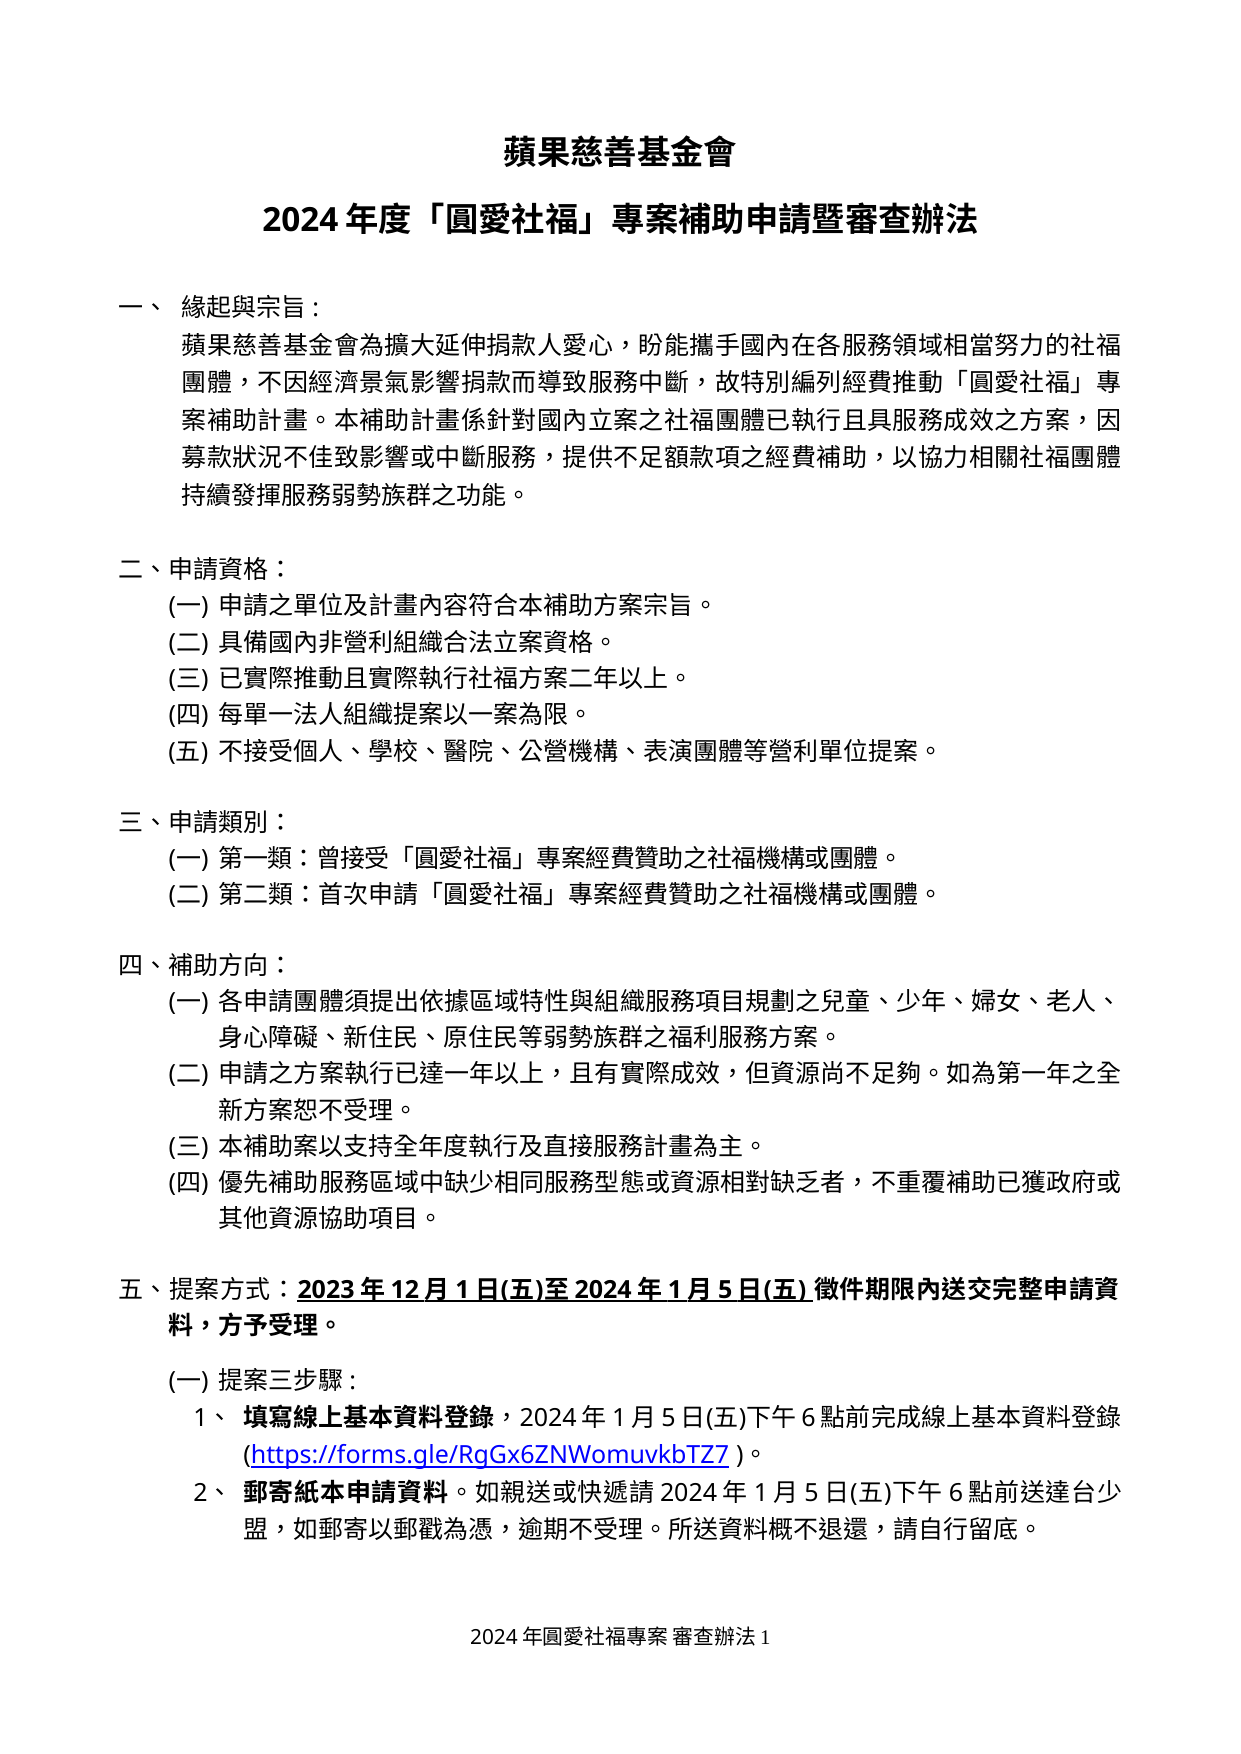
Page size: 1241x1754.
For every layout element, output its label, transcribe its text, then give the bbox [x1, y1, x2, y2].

list 第一類：曾接受「圓愛社福」專案經費贊助之社福機構或團體。 [168, 838, 1122, 875]
list 本補助案以支持全年度執行及直接服務計畫為主。 [168, 1126, 1122, 1163]
list 提案三步驟 : [168, 1360, 1122, 1397]
text 五、提案方式：2023年12月1日(五)至2024年1月5日(五) 徵件期限內送交完整申請資料，方予受理。 [118, 1269, 1122, 1342]
text 三、申請類別： [118, 802, 1122, 838]
text 二、申請資格： [118, 549, 1122, 586]
list 具備國內非營利組織合法立案資格。 [168, 622, 1122, 658]
list 每單一法人組織提案以一案為限。 [168, 694, 1122, 731]
text 蘋果慈善基金會 [118, 126, 1122, 174]
text 2024年度「圓愛社福」專案補助申請暨審查辦法 [118, 193, 1122, 242]
list 優先補助服務區域中缺少相同服務型態或資源相對缺乏者，不重覆補助已獲政府或其他資源協助項目。 [168, 1163, 1122, 1235]
text 四、補助方向： [118, 945, 1122, 981]
list 填寫線上基本資料登錄，2024年1月5日(五)下午6點前完成線上基本資料登錄(https://forms.gle/RgGx6ZNWomuvkbTZ7 )。 [193, 1397, 1122, 1472]
list 第二類：首次申請「圓愛社福」專案經費贊助之社福機構或團體。 [168, 875, 1122, 911]
list 申請之方案執行已達一年以上，且有實際成效，但資源尚不足夠。如為第一年之全新方案恕不受理。 [168, 1054, 1122, 1126]
list 各申請團體須提出依據區域特性與組織服務項目規劃之兒童、少年、婦女、老人、身心障礙、新住民、原住民等弱勢族群之福利服務方案。 [168, 981, 1122, 1054]
list 緣起與宗旨 : [118, 287, 1122, 324]
text 蘋果慈善基金會為擴大延伸捐款人愛心，盼能攜手國內在各服務領域相當努力的社福團體，不因經濟景氣影響捐款而導致服務中斷，故特別編列經費推動「圓愛社福」專案補助計畫。本補助計畫係針對國內立案之社福團體已執行且具服務成效之方案，因募款狀況不佳致影響或中斷服務，提供不足額款項之經費補助，以協力相關社福團體持續發揮服務弱勢族群之功能。 [181, 324, 1122, 512]
list 申請之單位及計畫內容符合本補助方案宗旨。 [168, 586, 1122, 622]
list 不接受個人、學校、醫院、公營機構、表演團體等營利單位提案。 [168, 731, 1122, 768]
list 郵寄紙本申請資料。如親送或快遞請2024年1月5日(五)下午6點前送達台少盟，如郵寄以郵戳為憑，逾期不受理。所送資料概不退還，請自行留底。 [193, 1472, 1122, 1547]
list 已實際推動且實際執行社福方案二年以上。 [168, 658, 1122, 694]
